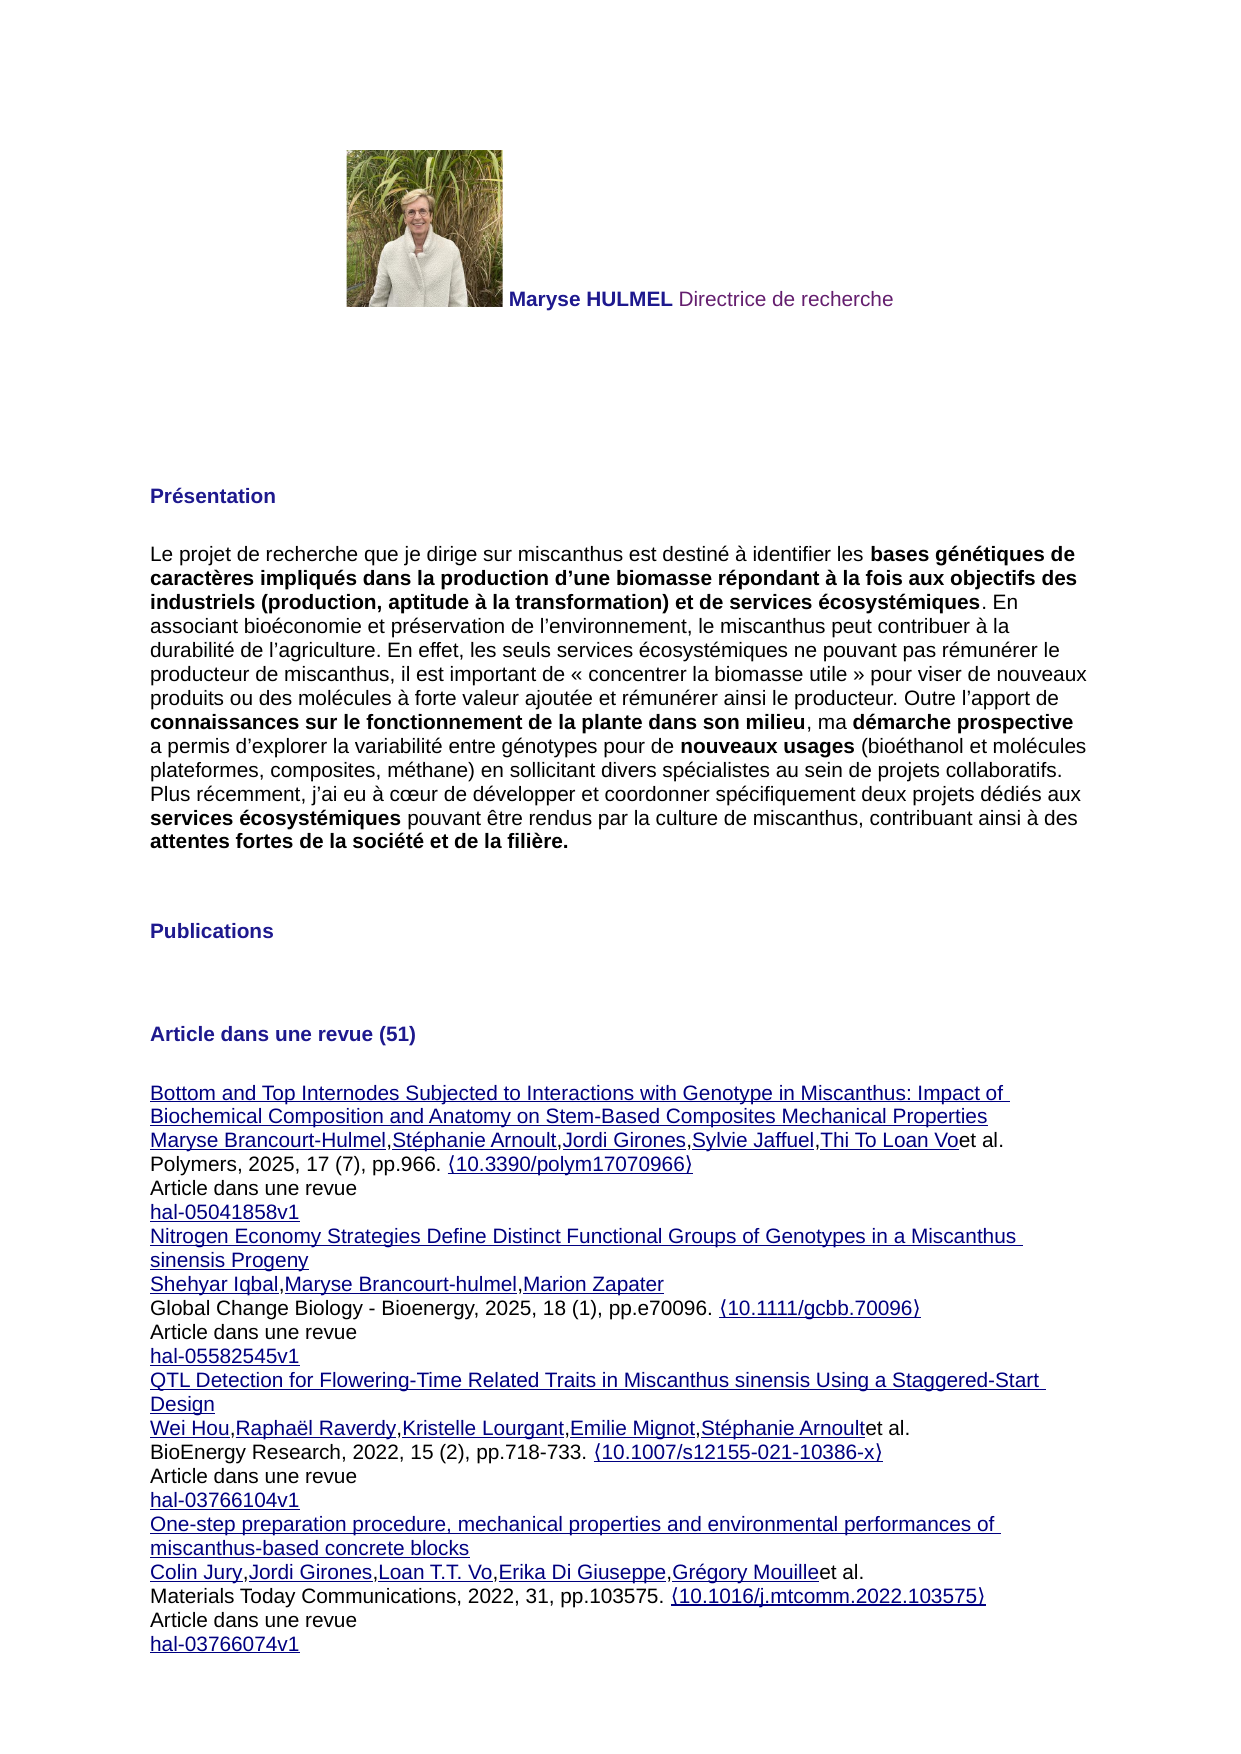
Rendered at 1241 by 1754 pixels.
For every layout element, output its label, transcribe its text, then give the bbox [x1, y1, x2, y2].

subtitle Article dans une revue (51) [150, 1022, 1090, 1046]
table_header Bottom and Top Internodes Subjected to Interactions with Genotype in Miscanthus: Impact of Biochemical Composition and Anatomy on Stem-Based Composites Mechanical Properties Maryse Brancourt-Hulmel,Stéphanie Arnoult,Jordi Girones,Sylvie Jaffuel,Thi To Loan Voet al. Polymers, 2025, 17 (7), pp.966. ⟨10.3390/polym17070966⟩ Article dans une revue hal-05041858v1 [150, 1080, 1090, 1224]
picture [346, 150, 503, 307]
table_cell QTL Detection for Flowering-Time Related Traits in Miscanthus sinensis Using a Staggered-Start Design Wei Hou,Raphaël Raverdy,Kristelle Lourgant,Emilie Mignot,Stéphanie Arnoultet al. BioEnergy Research, 2022, 15 (2), pp.718-733. ⟨10.1007/s12155-021-10386-x⟩ Article dans une revue hal-03766104v1 [150, 1368, 1090, 1512]
text Le projet de recherche que je dirige sur miscanthus est destiné à identifier les bases génétiques de caractères impliqués dans la production d’une biomasse répondant à la fois aux objectifs des industriels (production, aptitude à la transformation) et de services écosystémiques. En associant bioéconomie et préservation de l’environnement, le miscanthus peut contribuer à la durabilité de l’agriculture. En effet, les seuls services écosystémiques ne pouvant pas rémunérer le producteur de miscanthus, il est important de « concentrer la biomasse utile » pour viser de nouveaux produits ou des molécules à forte valeur ajoutée et rémunérer ainsi le producteur. Outre l’apport de connaissances sur le fonctionnement de la plante dans son milieu, ma démarche prospective a permis d’explorer la variabilité entre génotypes pour de nouveaux usages (bioéthanol et molécules plateformes, composites, méthane) en sollicitant divers spécialistes au sein de projets collaboratifs. Plus récemment, j’ai eu à cœur de développer et coordonner spécifiquement deux projets dédiés aux services écosystémiques pouvant être rendus par la culture de miscanthus, contribuant ainsi à des attentes fortes de la société et de la filière. [150, 542, 1090, 853]
subtitle Maryse HULMEL Directrice de recherche [150, 150, 1090, 311]
subtitle Publications [150, 919, 1090, 943]
table_cell Nitrogen Economy Strategies Define Distinct Functional Groups of Genotypes in a Miscanthus sinensis Progeny Shehyar Iqbal,Maryse Brancourt‐hulmel,Marion Zapater Global Change Biology - Bioenergy, 2025, 18 (1), pp.e70096. ⟨10.1111/gcbb.70096⟩ Article dans une revue hal-05582545v1 [150, 1224, 1090, 1368]
table_cell One-step preparation procedure, mechanical properties and environmental performances of miscanthus-based concrete blocks Colin Jury,Jordi Girones,Loan T.T. Vo,Erika Di Giuseppe,Grégory Mouilleet al. Materials Today Communications, 2022, 31, pp.103575. ⟨10.1016/j.mtcomm.2022.103575⟩ Article dans une revue hal-03766074v1 [150, 1512, 1090, 1655]
subtitle Présentation [150, 483, 1090, 507]
